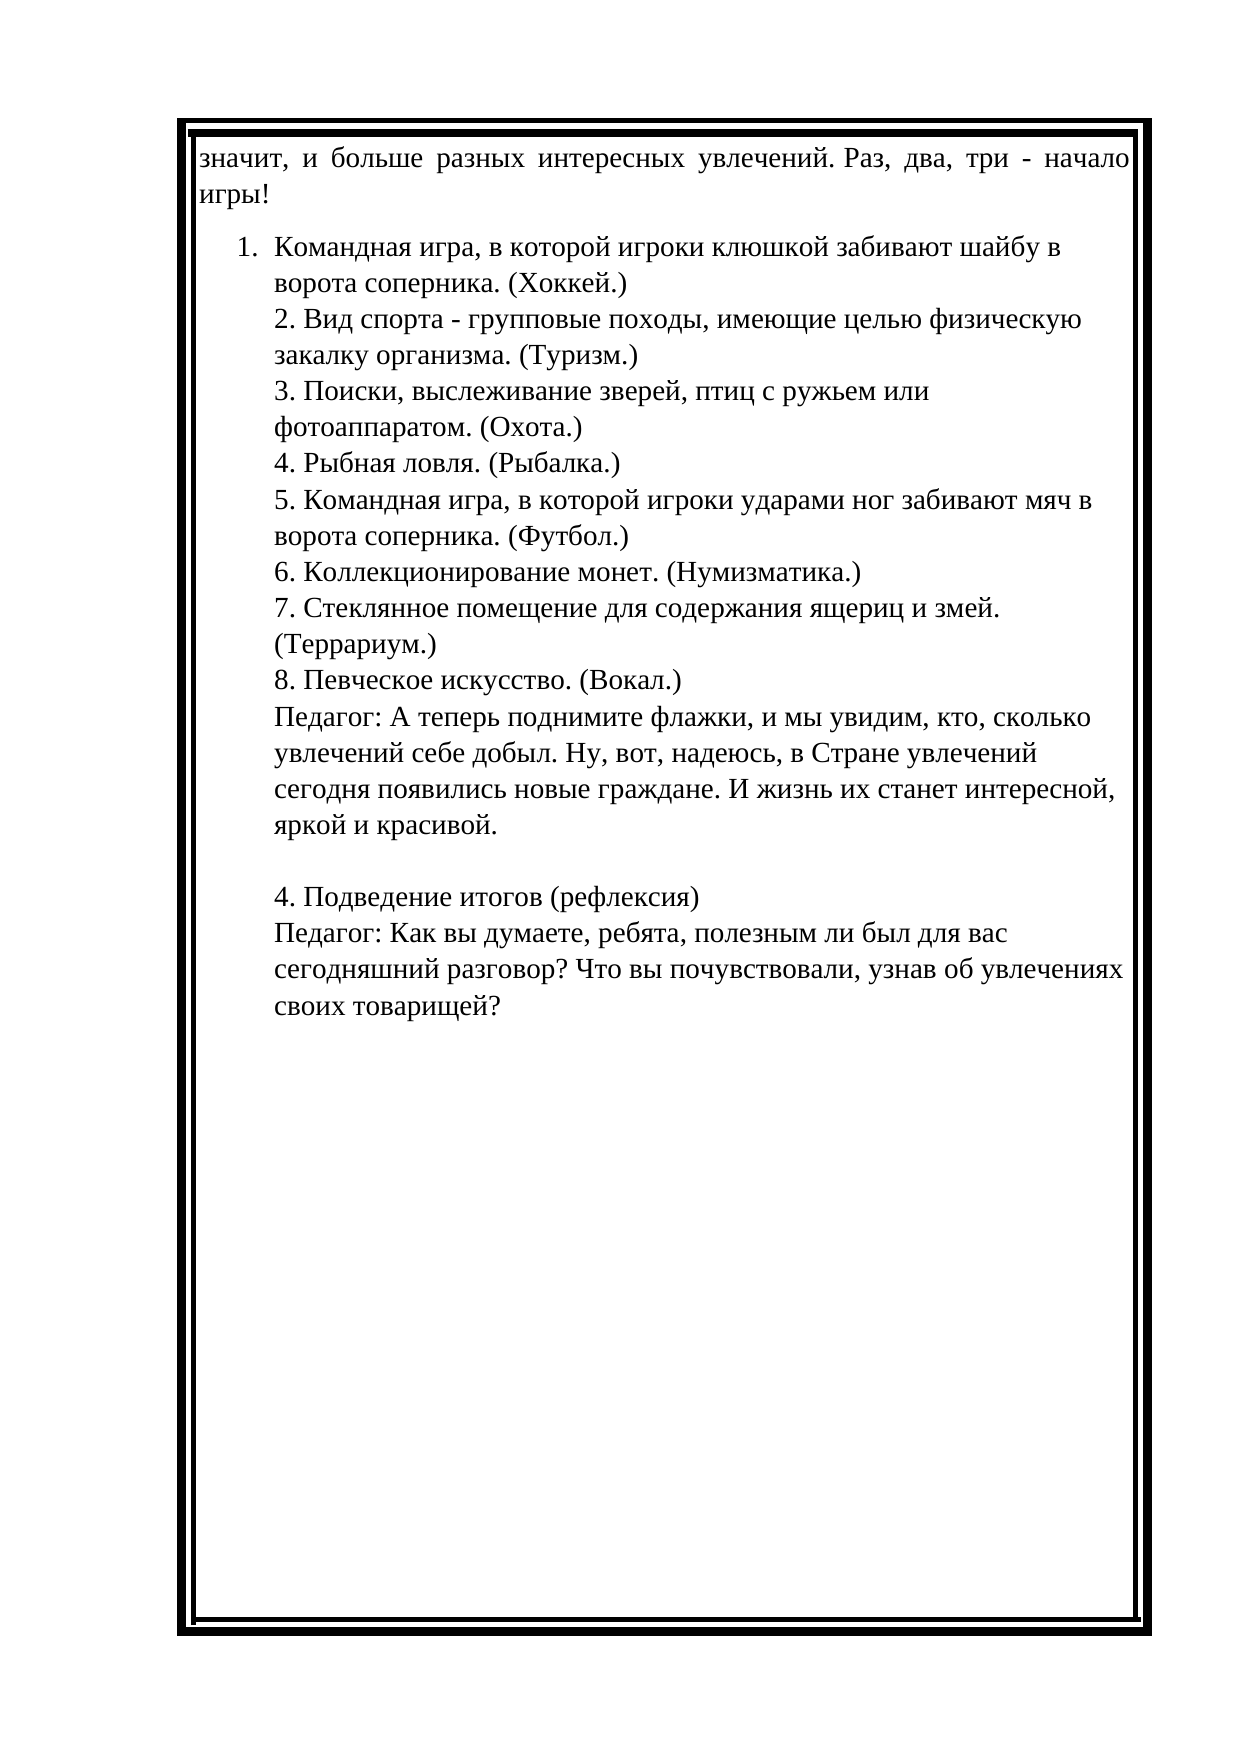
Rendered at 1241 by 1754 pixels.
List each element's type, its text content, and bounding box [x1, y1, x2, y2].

list Командная игра, в которой игроки клюшкой забивают шайбу в ворота соперника. (Хоккей.) 2. Вид спорта - групповые походы, имеющие целью физическую закалку организма. (Туризм.) 3. Поиски, выслеживание зверей, птиц с ружьем или фотоаппаратом. (Охота.) 4. Рыбная ловля. (Рыбалка.) 5. Командная игра, в которой игроки ударами ног забивают мяч в ворота соперника. (Футбол.) 6. Коллекционирование монет. (Нумизматика.) 7. Стеклянное помещение для содержания ящериц и змей. (Террариум.) 8. Певческое искусство. (Вокал.) Педагог: А теперь поднимите флажки, и мы увидим, кто, сколько увлечений себе добыл. Ну, вот, надеюсь, в Стране увлечений сегодня появились новые граждане. И жизнь их станет интересной, яркой и красивой. 4. Подведение итогов (рефлексия) Педагог: Как вы думаете, ребята, полезным ли был для вас сегодняшний разговор? Что вы почувствовали, узнав об увлечениях своих товарищей? [236, 229, 1130, 1021]
text значит, и больше разных интересных увлечений. Раз, два, три - начало игры! [199, 140, 1130, 209]
